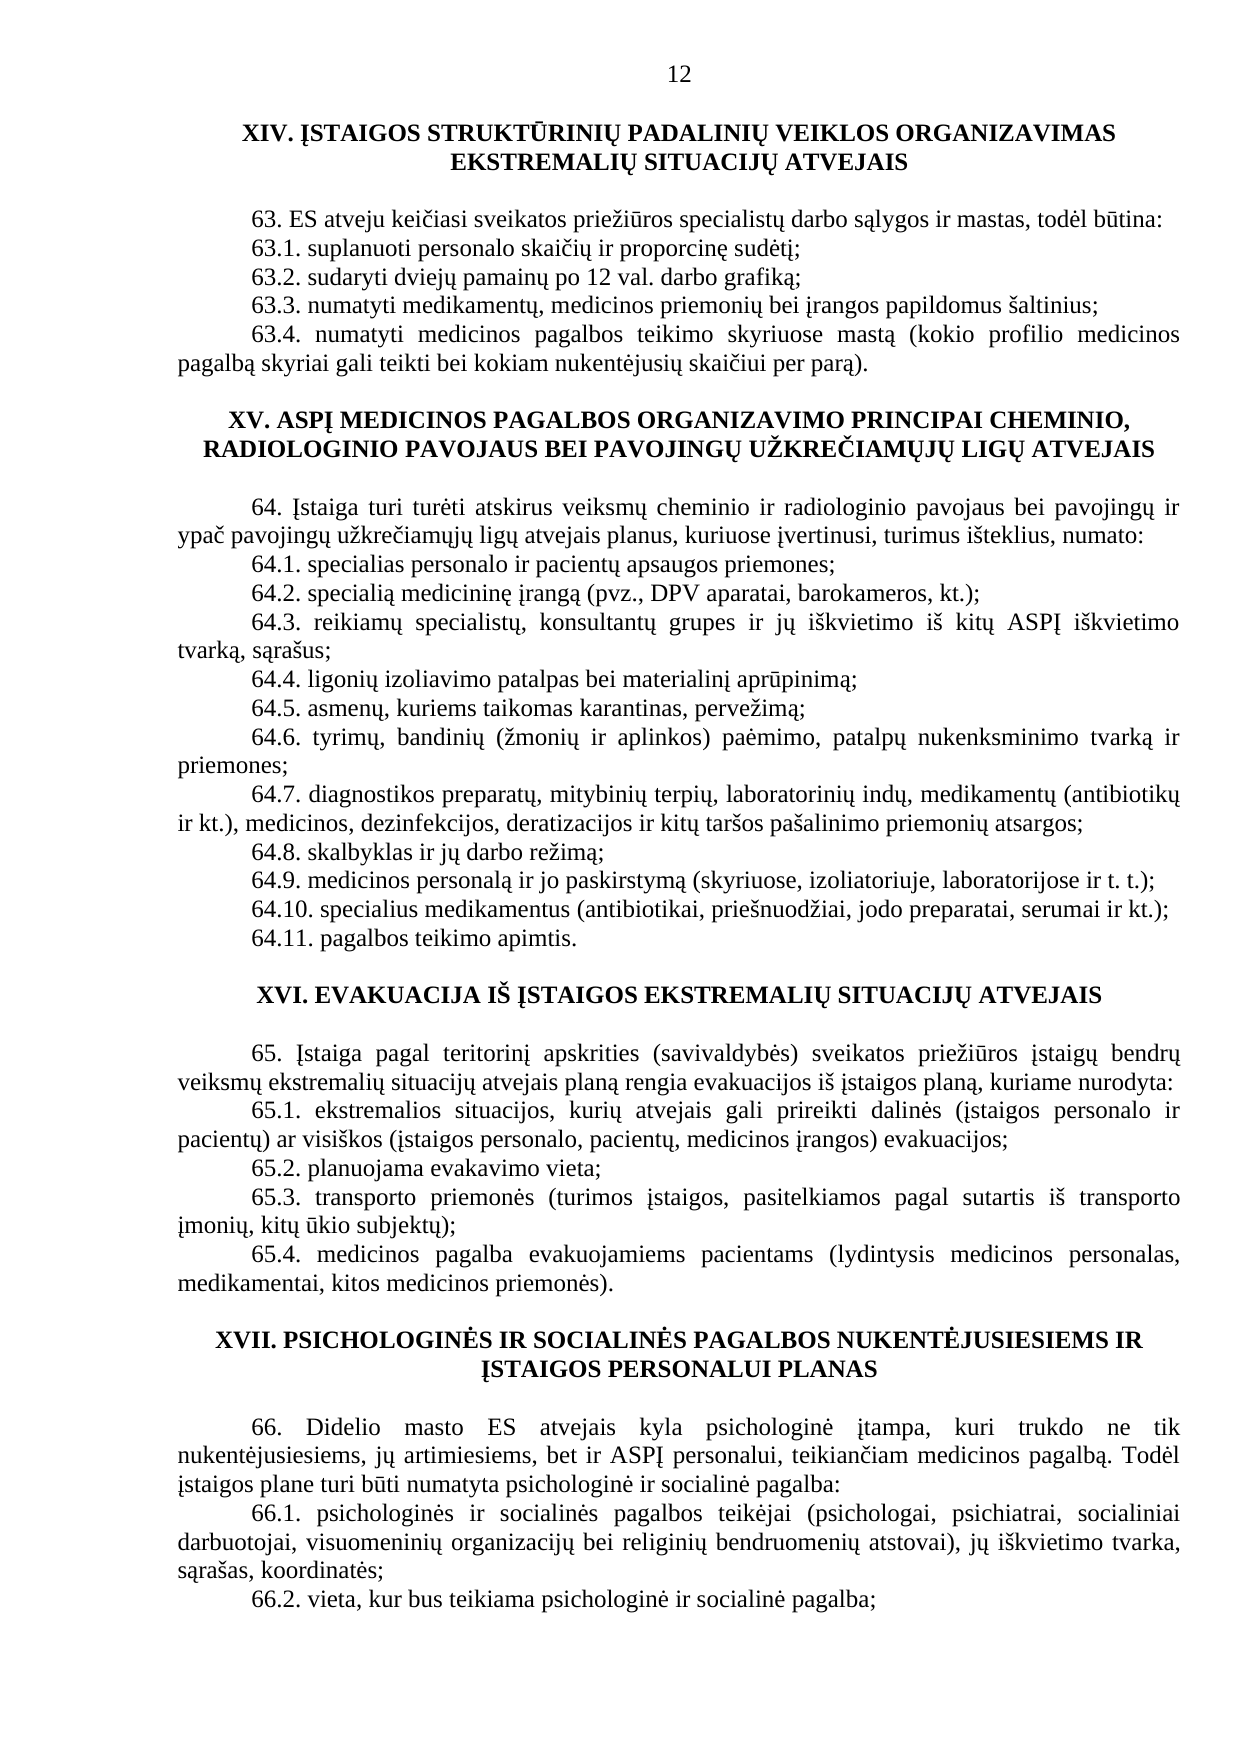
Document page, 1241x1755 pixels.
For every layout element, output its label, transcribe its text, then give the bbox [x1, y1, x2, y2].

text 64.4. ligonių izoliavimo patalpas bei materialinį aprūpinimą; [177, 664, 1181, 693]
text 66.1. psichologinės ir socialinės pagalbos teikėjai (psichologai, psichiatrai, socialiniai darbuotojai, visuomeninių organizacijų bei religinių bendruomenių atstovai), jų iškvietimo tvarka, sąrašas, koordinatės; [177, 1498, 1181, 1584]
text XVII. PSICHOLOGINĖS IR SOCIALINĖS PAGALBOS NUKENTĖJUSIEsieMS IR ĮSTAIGOS PERSONALUI PLANAS [177, 1326, 1181, 1383]
text 65.3. transporto priemonės (turimos įstaigos, pasitelkiamos pagal sutartis iš transporto įmonių, kitų ūkio subjektų); [177, 1182, 1181, 1239]
text 65. Įstaiga pagal teritorinį apskrities (savivaldybės) sveikatos priežiūros įstaigų bendrų veiksmų ekstremalių situacijų atvejais planą rengia evakuacijos iš įstaigos planą, kuriame nurodyta: [177, 1038, 1181, 1096]
text 64.11. pagalbos teikimo apimtis. [177, 923, 1181, 952]
text 64. Įstaiga turi turėti atskirus veiksmų cheminio ir radiologinio pavojaus bei pavojingų ir ypač pavojingų užkrečiamųjų ligų atvejais planus, kuriuose įvertinusi, turimus išteklius, numato: [177, 492, 1181, 549]
text 64.2. specialią medicininę įrangą (pvz., DPV aparatai, barokameros, kt.); [177, 578, 1181, 607]
text XIV. ĮSTAIGOS STRUKTŪRINIŲ PADALINIŲ VEIKLOS ORGANIZAVIMAS EKSTREMALIŲ SITUACIJŲ ATVEJAIS [177, 118, 1181, 176]
text XV. ASPĮ MEDICINOS PAGALBOS ORGANIZAVIMO PRINCIPAI CHEMINIO, RADIOLOGINIO PAVOJAUS BEI PAVOJINGŲ UŽKREČIAMŲJŲ LIGŲ ATVEJAIS [177, 406, 1181, 463]
text 63. ES atveju keičiasi sveikatos priežiūros specialistų darbo sąlygos ir mastas, todėl būtina: [177, 204, 1181, 233]
text 64.5. asmenų, kuriems taikomas karantinas, pervežimą; [177, 693, 1181, 722]
text XVI. EVAKUACIJA IŠ ĮSTAIGOS EKSTREMALIŲ SITUACIJŲ ATVEJAIS [177, 981, 1181, 1009]
text 64.1. specialias personalo ir pacientų apsaugos priemones; [177, 549, 1181, 578]
text 64.9. medicinos personalą ir jo paskirstymą (skyriuose, izoliatoriuje, laboratorijose ir t. t.); [177, 866, 1181, 894]
text 66.2. vieta, kur bus teikiama psichologinė ir socialinė pagalba; [177, 1584, 1181, 1613]
text 63.4. numatyti medicinos pagalbos teikimo skyriuose mastą (kokio profilio medicinos pagalbą skyriai gali teikti bei kokiam nukentėjusių skaičiui per parą). [177, 319, 1181, 377]
text 65.2. planuojama evakavimo vieta; [177, 1153, 1181, 1182]
text 66. Didelio masto ES atvejais kyla psichologinė įtampa, kuri trukdo ne tik nukentėjusiesiems, jų artimiesiems, bet ir ASPĮ personalui, teikiančiam medicinos pagalbą. Todėl įstaigos plane turi būti numatyta psichologinė ir socialinė pagalba: [177, 1412, 1181, 1498]
text 63.2. sudaryti dviejų pamainų po 12 val. darbo grafiką; [177, 262, 1181, 291]
text 64.10. specialius medikamentus (antibiotikai, priešnuodžiai, jodo preparatai, serumai ir kt.); [177, 894, 1181, 923]
text 63.3. numatyti medikamentų, medicinos priemonių bei įrangos papildomus šaltinius; [177, 291, 1181, 319]
text 64.3. reikiamų specialistų, konsultantų grupes ir jų iškvietimo iš kitų ASPĮ iškvietimo tvarką, sąrašus; [177, 607, 1181, 664]
text 64.6. tyrimų, bandinių (žmonių ir aplinkos) paėmimo, patalpų nukenksminimo tvarką ir priemones; [177, 722, 1181, 779]
text 64.8. skalbyklas ir jų darbo režimą; [177, 837, 1181, 866]
text 64.7. diagnostikos preparatų, mitybinių terpių, laboratorinių indų, medikamentų (antibiotikų ir kt.), medicinos, dezinfekcijos, deratizacijos ir kitų taršos pašalinimo priemonių atsargos; [177, 779, 1181, 837]
text 65.1. ekstremalios situacijos, kurių atvejais gali prireikti dalinės (įstaigos personalo ir pacientų) ar visiškos (įstaigos personalo, pacientų, medicinos įrangos) evakuacijos; [177, 1096, 1181, 1153]
text 63.1. suplanuoti personalo skaičių ir proporcinę sudėtį; [177, 233, 1181, 262]
text 65.4. medicinos pagalba evakuojamiems pacientams (lydintysis medicinos personalas, medikamentai, kitos medicinos priemonės). [177, 1239, 1181, 1297]
